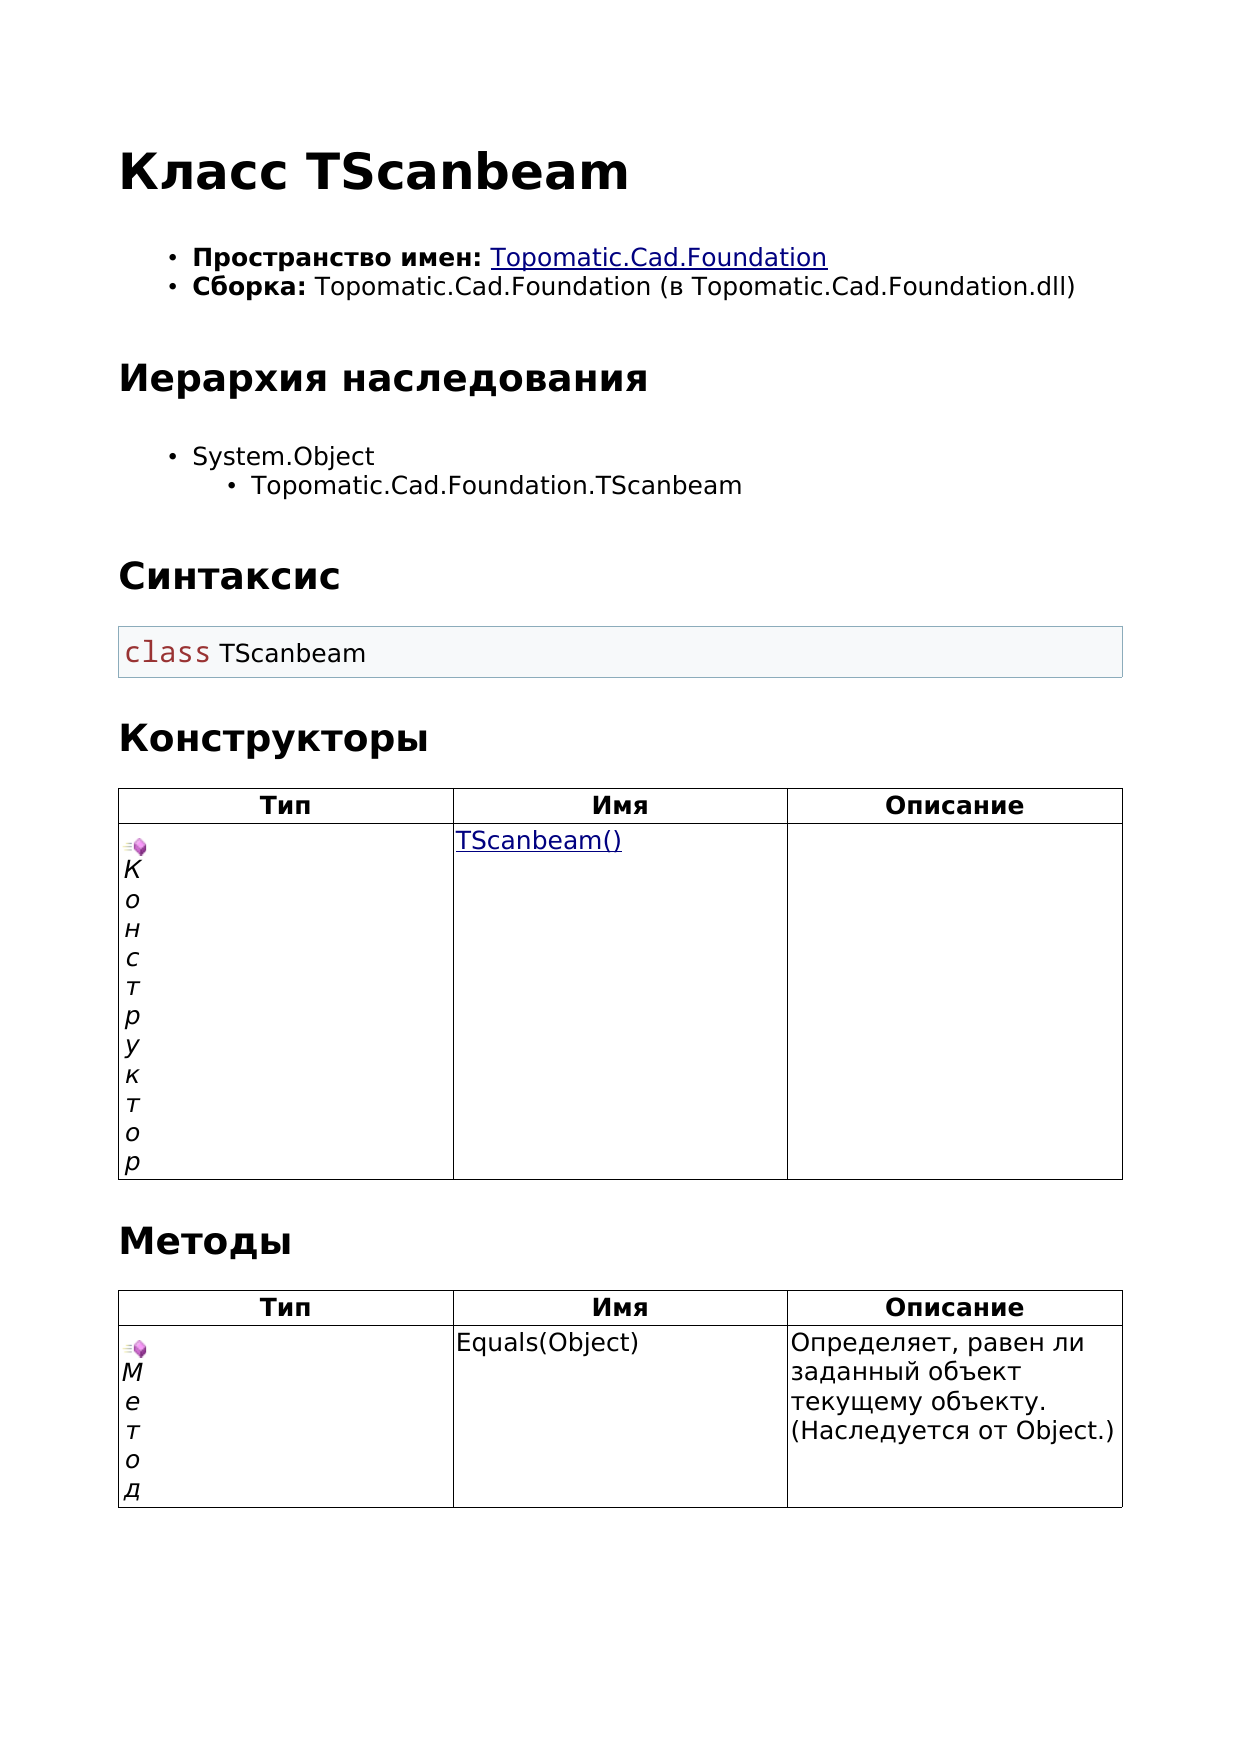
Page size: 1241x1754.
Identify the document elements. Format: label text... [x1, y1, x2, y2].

subtitle Иерархия наследования [118, 356, 1122, 400]
list System.Object [177, 442, 1122, 471]
table_header Описание [788, 789, 1122, 823]
table_cell Определяет, равен ли заданный объект текущему объекту. (Наследуется от Object.) [788, 1326, 1122, 1507]
subtitle Методы [118, 1219, 1122, 1263]
table_header Описание [788, 1291, 1122, 1325]
table_cell Equals(Object) [454, 1326, 787, 1507]
table_header Тип [119, 789, 453, 823]
picture [121, 838, 147, 856]
subtitle Класс TScanbeam [118, 143, 1122, 201]
table_cell TScanbeam() [454, 824, 787, 1179]
table_cell [119, 824, 453, 1179]
table_header Имя [454, 789, 787, 823]
list Сборка: Topomatic.Cad.Foundation (в Topomatic.Cad.Foundation.dll) [177, 272, 1122, 302]
list Пространство имен: Topomatic.Cad.Foundation [177, 243, 1122, 272]
table_header Тип [119, 1291, 453, 1325]
list Topomatic.Cad.Foundation.TScanbeam [236, 471, 1122, 500]
table_header class TScanbeam [119, 627, 1122, 677]
subtitle Синтаксис [118, 554, 1122, 598]
picture [121, 1340, 147, 1358]
subtitle Конструкторы [118, 717, 1122, 761]
table_header Имя [454, 1291, 787, 1325]
table_cell [788, 824, 1122, 1179]
table_cell [119, 1326, 453, 1507]
